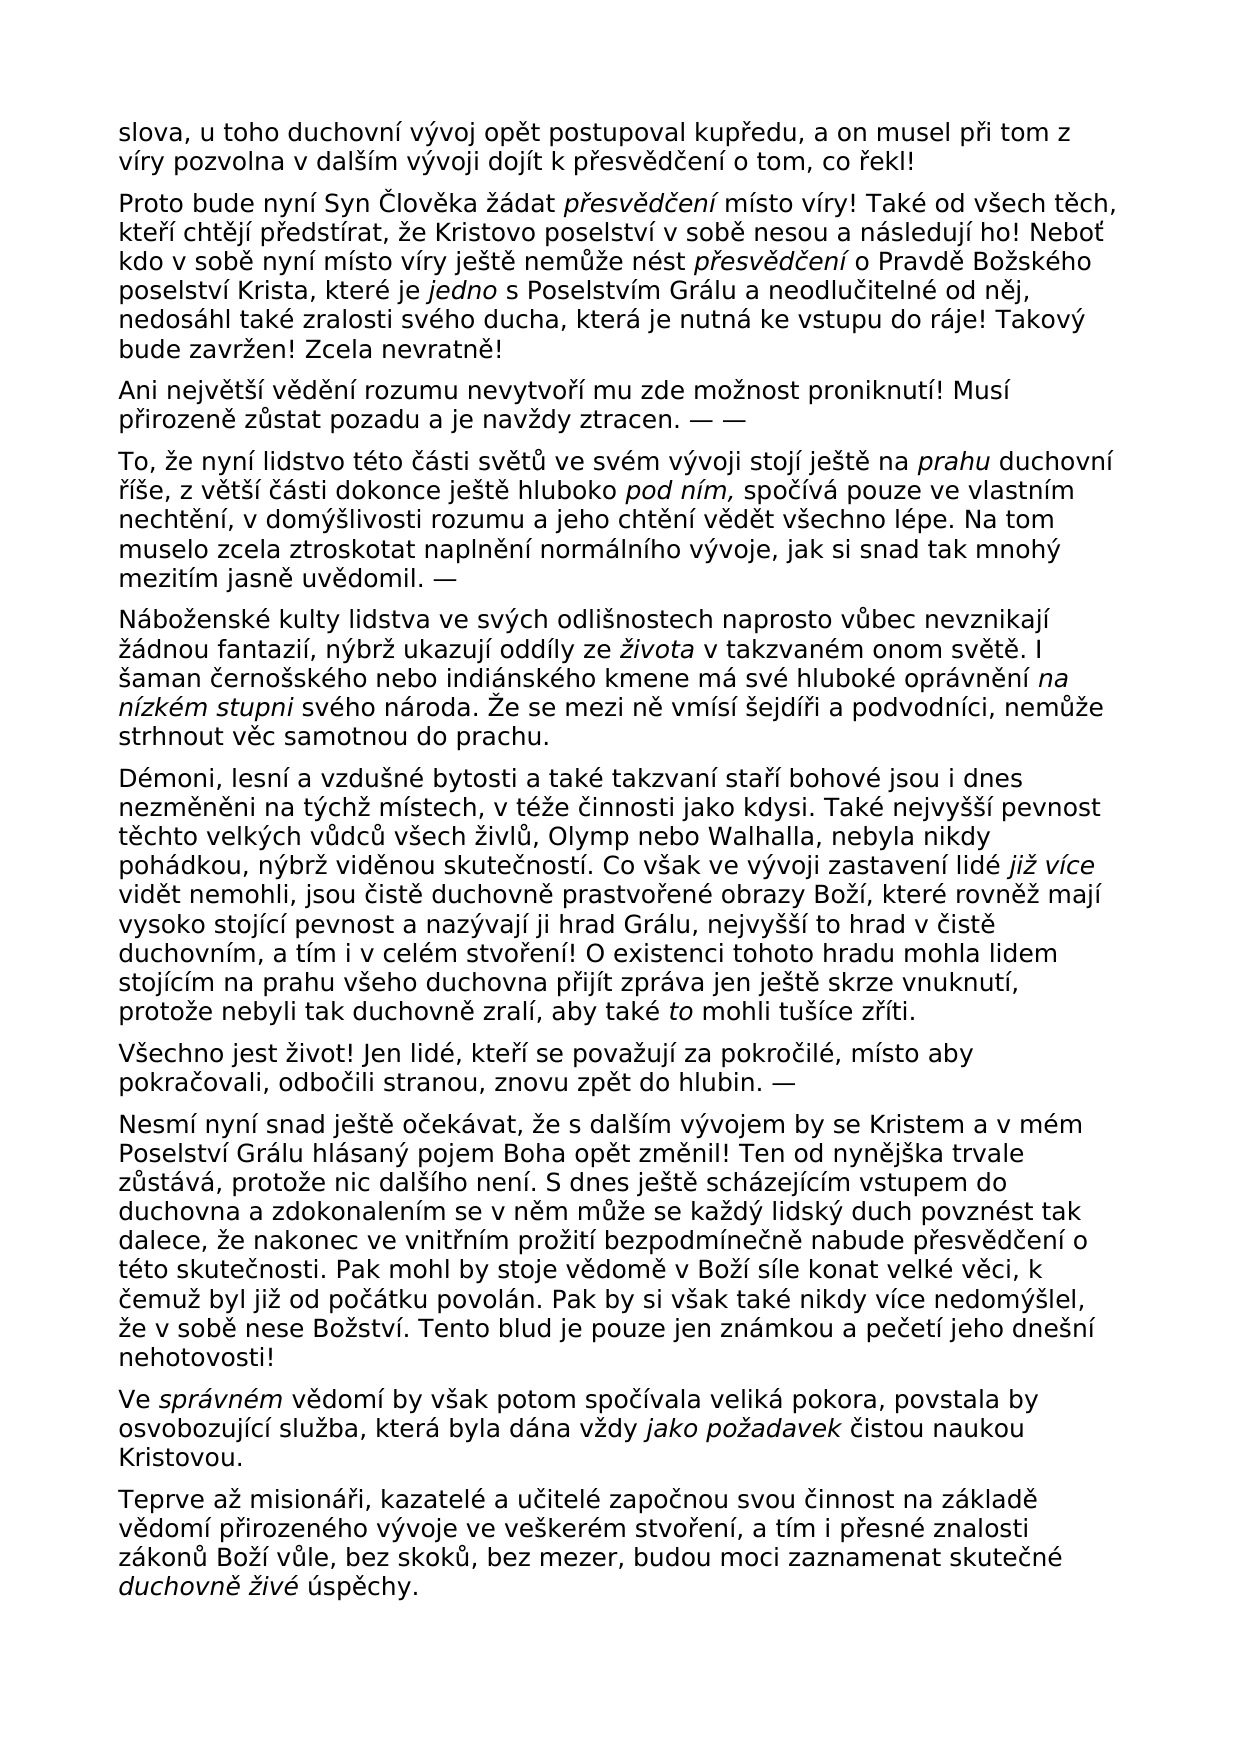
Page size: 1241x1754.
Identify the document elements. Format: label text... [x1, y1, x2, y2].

text Démoni, lesní a vzdušné bytosti a také takzvaní staří bohové jsou i dnes nezměněni na týchž místech, v téže činnosti jako kdysi. Také nejvyšší pevnost těchto velkých vůdců všech živlů, Olymp nebo Walhalla, nebyla nikdy pohádkou, nýbrž viděnou skutečností. Co však ve vývoji zastavení lidé již více vidět nemohli, jsou čistě duchovně prastvořené obrazy Boží, které rovněž mají vysoko stojící pevnost a nazývají ji hrad Grálu, nejvyšší to hrad v čistě duchovním, a tím i v celém stvoření! O existenci tohoto hradu mohla lidem stojícím na prahu všeho duchovna přijít zpráva jen ještě skrze vnuknutí, protože nebyli tak duchovně zralí, aby také to mohli tušíce zříti. [118, 764, 1122, 1026]
text slova, u toho duchovní vývoj opět postupoval kupředu, a on musel při tom z víry pozvolna v dalším vývoji dojít k přesvědčení o tom, co řekl! [118, 118, 1122, 176]
text Všechno jest život! Jen lidé, kteří se považují za pokročilé, místo aby pokračovali, odbočili stranou, znovu zpět do hlubin. — [118, 1039, 1122, 1097]
text Nesmí nyní snad ještě očekávat, že s dalším vývojem by se Kristem a v mém Poselství Grálu hlásaný pojem Boha opět změnil! Ten od nynějška trvale zůstává, protože nic dalšího není. S dnes ještě scházejícím vstupem do duchovna a zdokonalením se v něm může se každý lidský duch povznést tak dalece, že nakonec ve vnitřním prožití bezpodmínečně nabude přesvědčení o této skutečnosti. Pak mohl by stoje vědomě v Boží síle konat velké věci, k čemuž byl již od počátku povolán. Pak by si však také nikdy více nedomýšlel, že v sobě nese Božství. Tento blud je pouze jen známkou a pečetí jeho dnešní nehotovosti! [118, 1110, 1122, 1372]
text Ve správném vědomí by však potom spočívala veliká pokora, povstala by osvobozující služba, která byla dána vždy jako požadavek čistou naukou Kristovou. [118, 1385, 1122, 1472]
text Ani největší vědění rozumu nevytvoří mu zde možnost proniknutí! Musí přirozeně zůstat pozadu a je navždy ztracen. — — [118, 376, 1122, 435]
text Teprve až misionáři, kazatelé a učitelé započnou svou činnost na základě vědomí přirozeného vývoje ve veškerém stvoření, a tím i přesné znalosti zákonů Boží vůle, bez skoků, bez mezer, budou moci zaznamenat skutečné duchovně živé úspěchy. [118, 1485, 1122, 1601]
text Náboženské kulty lidstva ve svých odlišnostech naprosto vůbec nevznikají žádnou fantazií, nýbrž ukazují oddíly ze života v takzvaném onom světě. I šaman černošského nebo indiánského kmene má své hluboké oprávnění na nízkém stupni svého národa. Že se mezi ně vmísí šejdíři a podvodníci, nemůže strhnout věc samotnou do prachu. [118, 606, 1122, 751]
text To, že nyní lidstvo této části světů ve svém vývoji stojí ještě na prahu duchovní říše, z větší části dokonce ještě hluboko pod ním, spočívá pouze ve vlastním nechtění, v domýšlivosti rozumu a jeho chtění vědět všechno lépe. Na tom muselo zcela ztroskotat naplnění normálního vývoje, jak si snad tak mnohý mezitím jasně uvědomil. — [118, 447, 1122, 593]
text Proto bude nyní Syn Člověka žádat přesvědčení místo víry! Také od všech těch, kteří chtějí předstírat, že Kristovo poselství v sobě nesou a následují ho! Neboť kdo v sobě nyní místo víry ještě nemůže nést přesvědčení o Pravdě Božského poselství Krista, které je jedno s Poselstvím Grálu a neodlučitelné od něj, nedosáhl také zralosti svého ducha, která je nutná ke vstupu do ráje! Takový bude zavržen! Zcela nevratně! [118, 189, 1122, 364]
